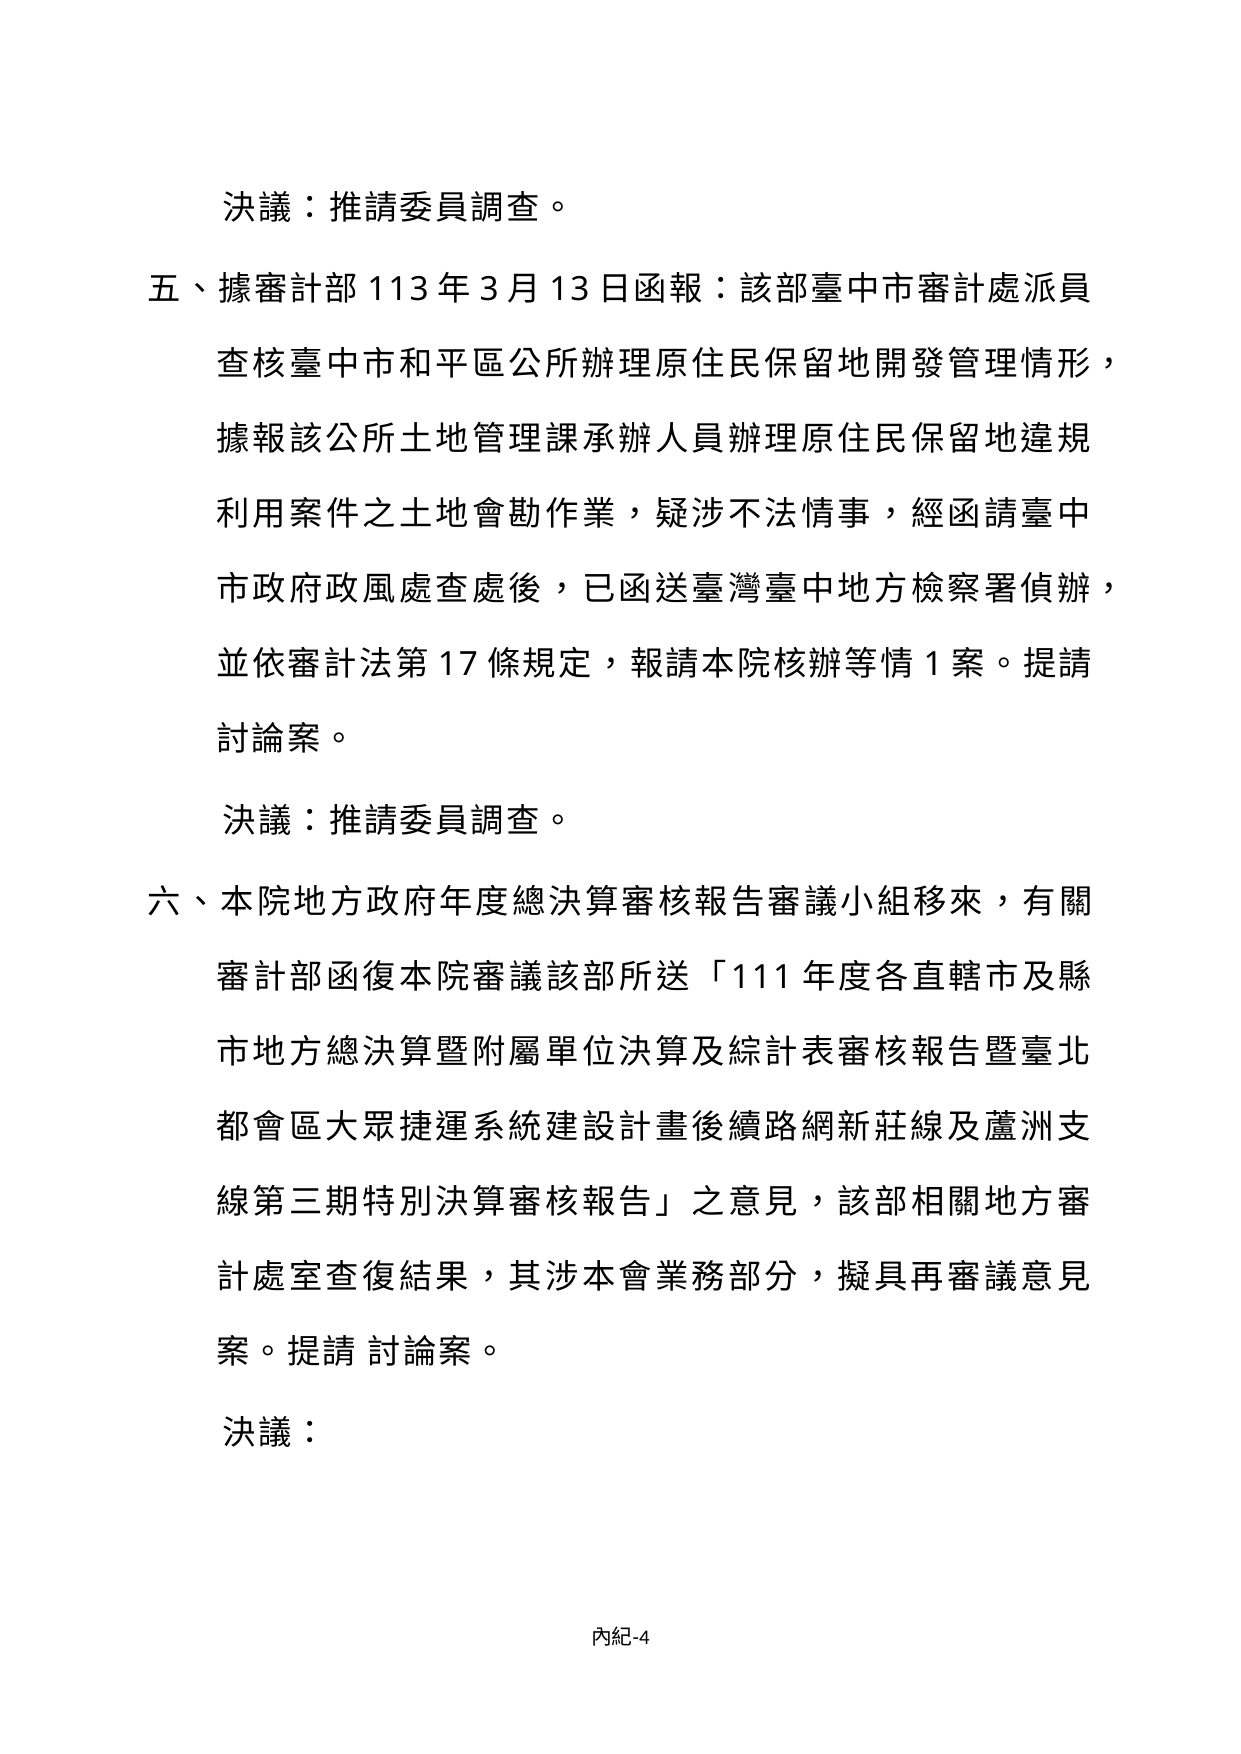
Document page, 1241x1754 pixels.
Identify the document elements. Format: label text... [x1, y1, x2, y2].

text 五、據審計部113年3月13日函報：該部臺中市審計處派員查核臺中市和平區公所辦理原住民保留地開發管理情形，據報該公所土地管理課承辦人員辦理原住民保留地違規利用案件之土地會勘作業，疑涉不法情事，經函請臺中市政府政風處查處後，已函送臺灣臺中地方檢察署偵辦，並依審計法第17條規定，報請本院核辦等情1案。提請 討論案。 [139, 247, 1101, 776]
text 六、本院地方政府年度總決算審核報告審議小組移來，有關審計部函復本院審議該部所送「111年度各直轄市及縣市地方總決算暨附屬單位決算及綜計表審核報告暨臺北都會區大眾捷運系統建設計畫後續路網新莊線及蘆洲支線第三期特別決算審核報告」之意見，該部相關地方審計處室查復結果，其涉本會業務部分，擬具再審議意見案。提請 討論案。 [139, 859, 1101, 1388]
text 決議：推請委員調查。 [214, 166, 1101, 245]
text 決議： [214, 1391, 1101, 1470]
text 決議：推請委員調查。 [214, 778, 1101, 857]
